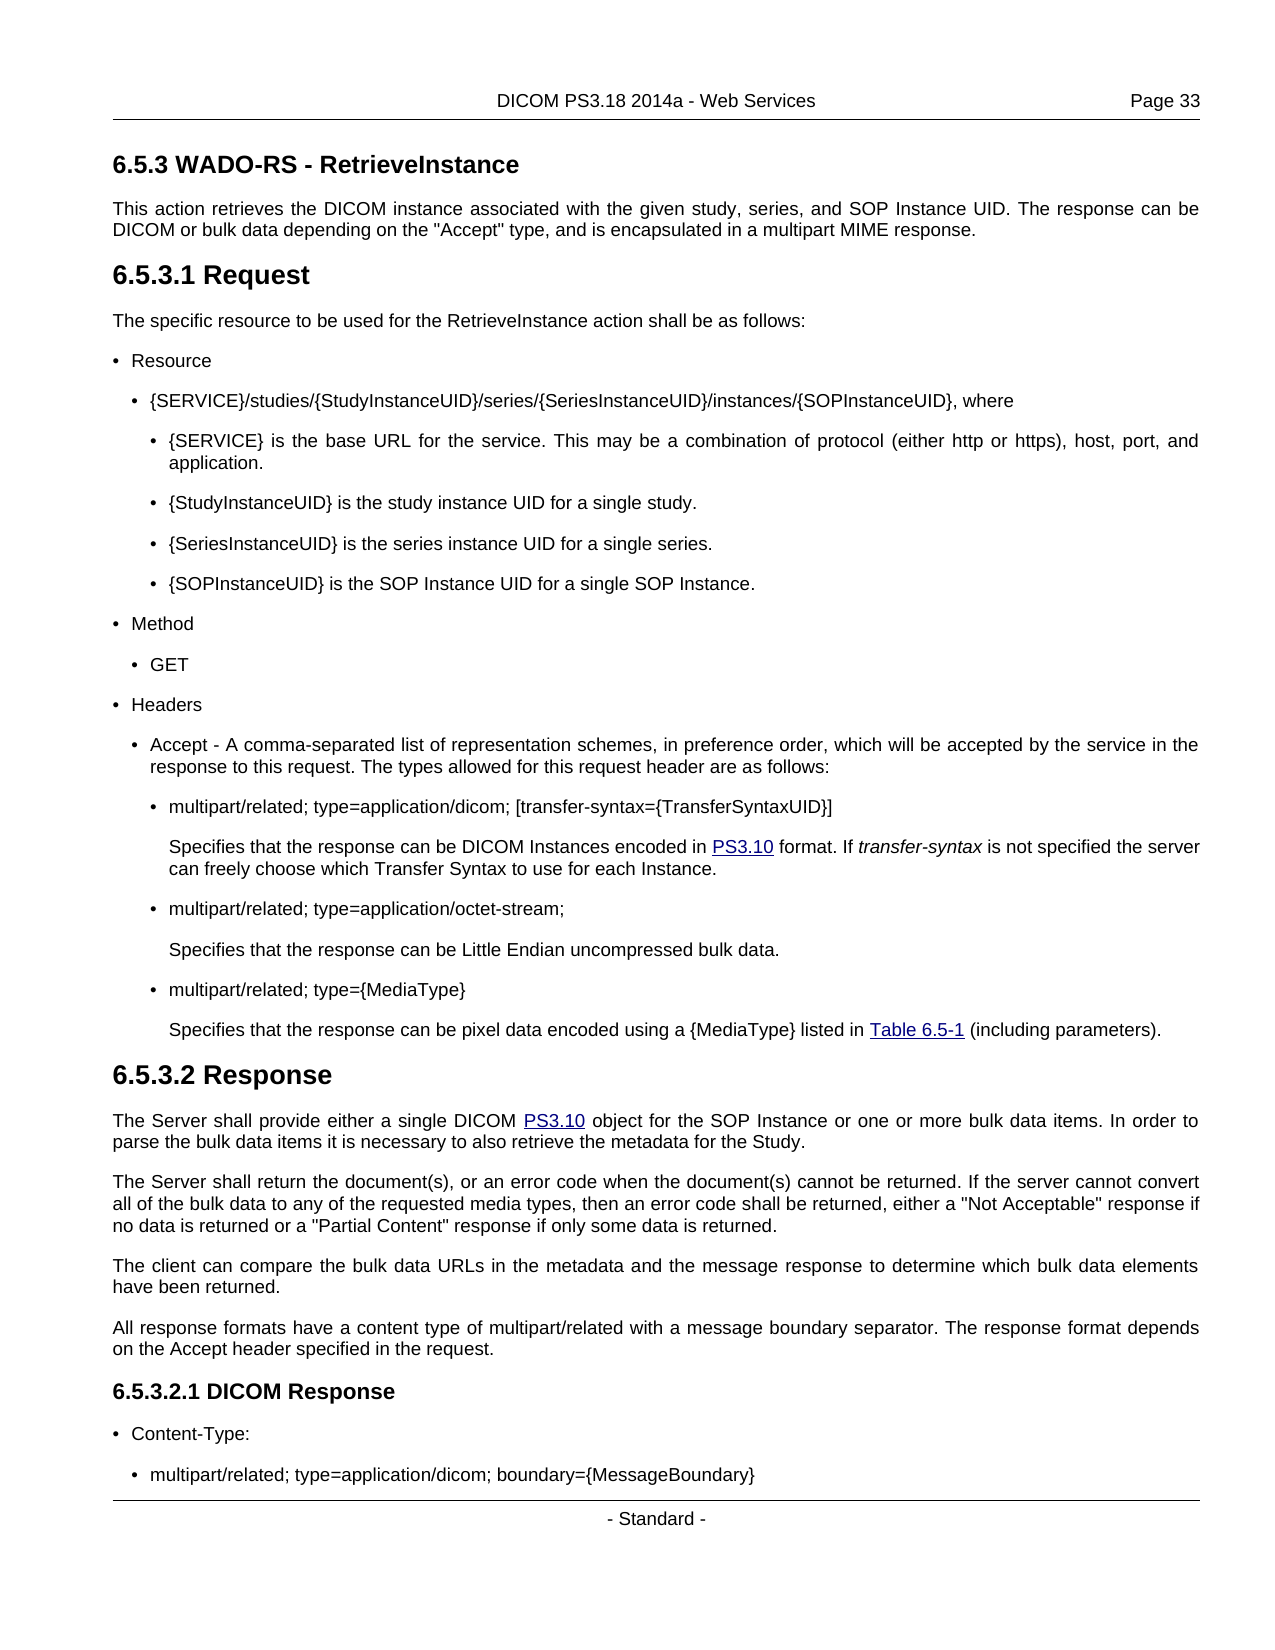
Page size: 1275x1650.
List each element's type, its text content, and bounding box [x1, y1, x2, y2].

list Method [112, 613, 1200, 635]
list Specifies that the response can be Little Endian uncompressed bulk data. [150, 938, 1200, 960]
list Specifies that the response can be pixel data encoded using a {MediaType} listed in Table 6.5-1 (including parameters). [150, 1019, 1200, 1041]
list multipart/related; type={MediaType} [150, 979, 1200, 1000]
list {SERVICE}/studies/{StudyInstanceUID}/series/{SeriesInstanceUID}/instances/{SOPInstanceUID}, where [131, 390, 1200, 412]
list {SeriesInstanceUID} is the series instance UID for a single series. [150, 532, 1200, 554]
list Content-Type: [112, 1423, 1200, 1444]
list Specifies that the response can be DICOM Instances encoded in PS3.10 format. If transfer-syntax is not specified the server can freely choose which Transfer Syntax to use for each Instance. [150, 836, 1200, 879]
list multipart/related; type=application/dicom; [transfer-syntax={TransferSyntaxUID}] [150, 796, 1200, 817]
list {SOPInstanceUID} is the SOP Instance UID for a single SOP Instance. [150, 573, 1200, 594]
text 6.5.3.2 Response [112, 1059, 1200, 1091]
list Headers [112, 694, 1200, 715]
list multipart/related; type=application/octet-stream; [150, 898, 1200, 920]
text 6.5.3 WADO-RS - RetrieveInstance [112, 150, 1200, 179]
list GET [131, 653, 1200, 675]
text All response formats have a content type of multipart/related with a message boundary separator. The response format depends on the Accept header specified in the request. [112, 1317, 1200, 1360]
list {SERVICE} is the base URL for the service. This may be a combination of protocol (either http or https), host, port, and application. [150, 430, 1200, 473]
list {StudyInstanceUID} is the study instance UID for a single study. [150, 492, 1200, 514]
text The client can compare the bulk data URLs in the metadata and the message response to determine which bulk data elements have been returned. [112, 1255, 1200, 1298]
text The Server shall provide either a single DICOM PS3.10 object for the SOP Instance or one or more bulk data items. In order to parse the bulk data items it is necessary to also retrieve the metadata for the Study. [112, 1109, 1200, 1152]
text The Server shall return the document(s), or an error code when the document(s) cannot be returned. If the server cannot convert all of the bulk data to any of the requested media types, then an error code shall be returned, either a "Not Acceptable" response if no data is returned or a "Partial Content" response if only some data is returned. [112, 1171, 1200, 1236]
text This action retrieves the DICOM instance associated with the given study, series, and SOP Instance UID. The response can be DICOM or bulk data depending on the "Accept" type, and is encapsulated in a multipart MIME response. [112, 197, 1200, 241]
text 6.5.3.1 Request [112, 259, 1200, 291]
list Accept - A comma-separated list of representation schemes, in preference order, which will be accepted by the service in the response to this request. The types allowed for this request header are as follows: [131, 734, 1200, 777]
list multipart/related; type=application/dicom; boundary={MessageBoundary} [131, 1463, 1200, 1485]
text The specific resource to be used for the RetrieveInstance action shall be as follows: [112, 309, 1200, 331]
list Resource [112, 350, 1200, 371]
text 6.5.3.2.1 DICOM Response [112, 1378, 1200, 1404]
